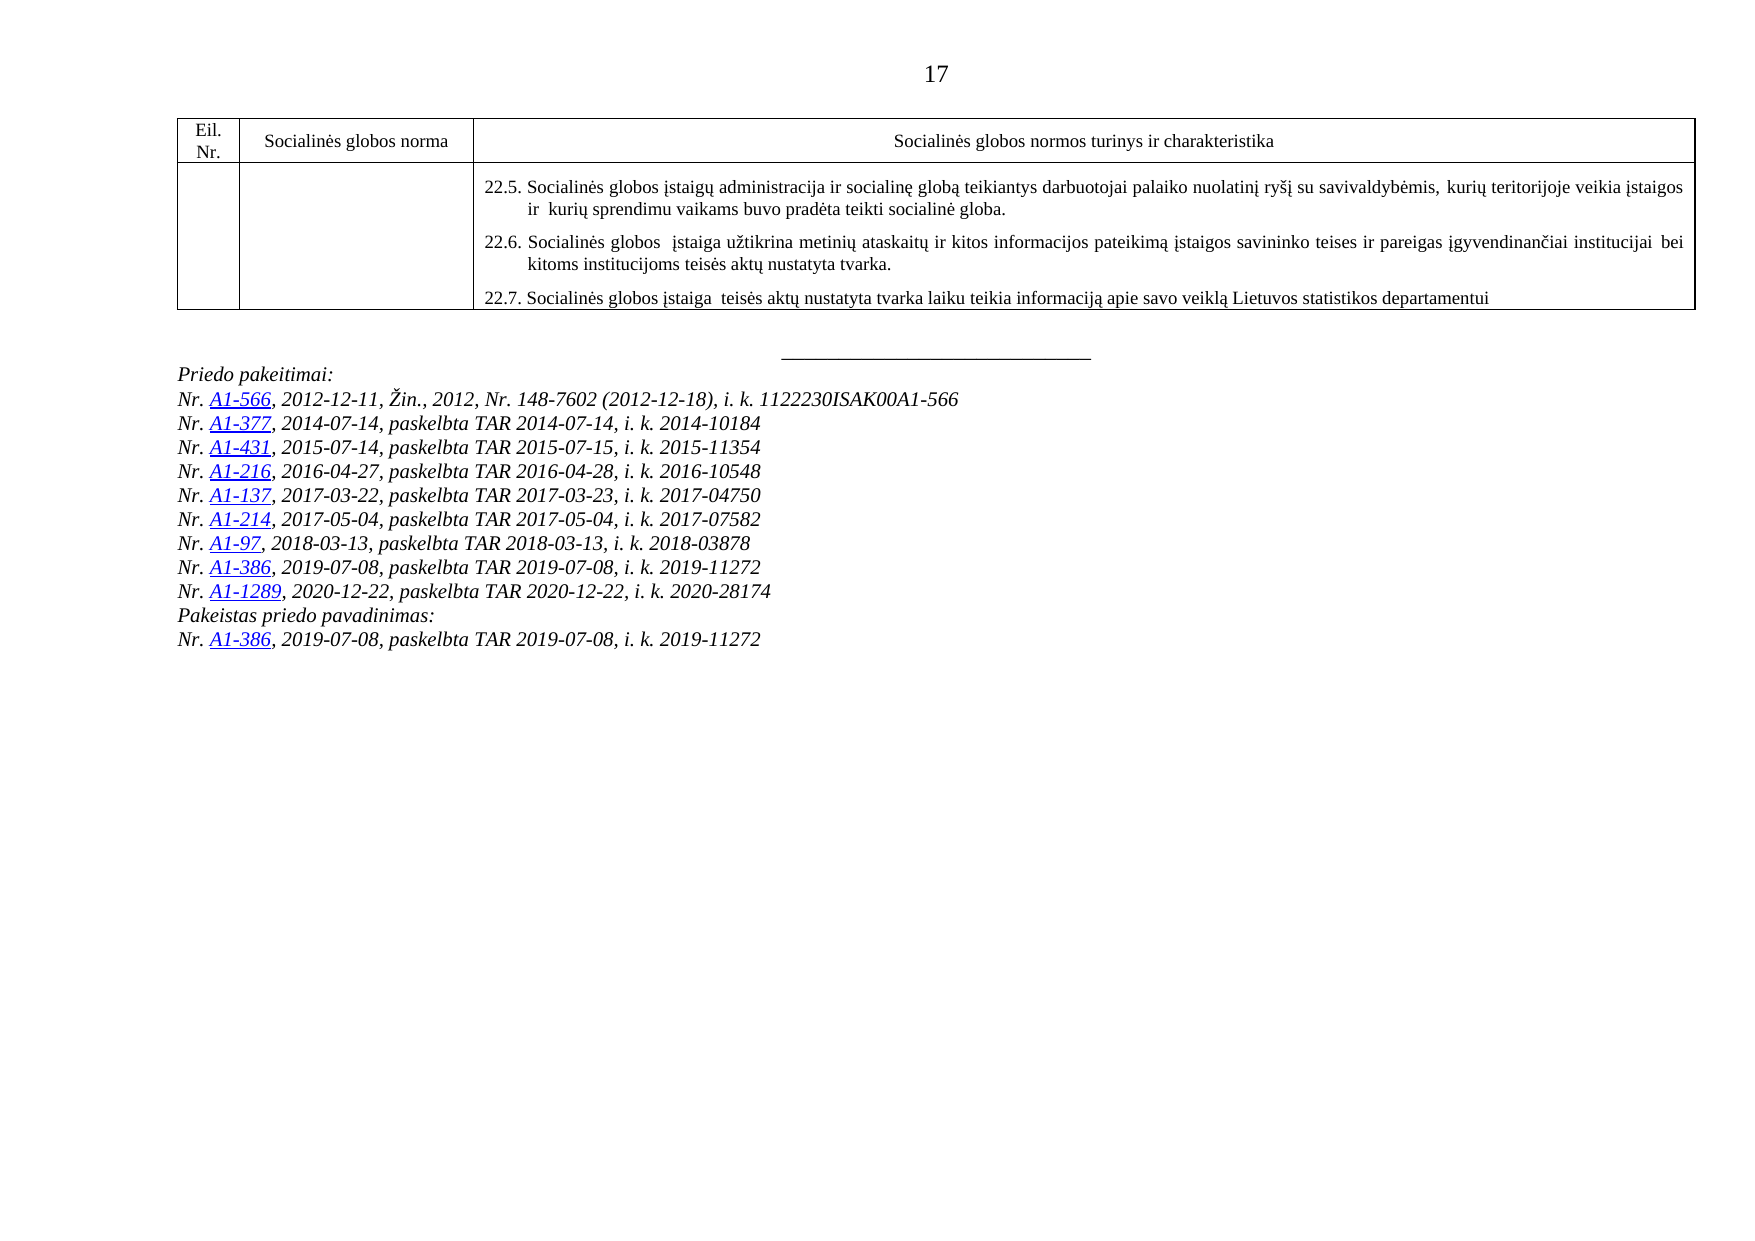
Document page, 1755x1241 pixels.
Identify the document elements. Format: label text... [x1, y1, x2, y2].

text Nr. A1-377, 2014-07-14, paskelbta TAR 2014-07-14, i. k. 2014-10184 [177, 411, 1695, 434]
text Nr. A1-431, 2015-07-14, paskelbta TAR 2015-07-15, i. k. 2015-11354 [177, 434, 1695, 459]
text Nr. A1-386, 2019-07-08, paskelbta TAR 2019-07-08, i. k. 2019-11272 [177, 555, 1695, 579]
text Nr. A1-214, 2017-05-04, paskelbta TAR 2017-05-04, i. k. 2017-07582 [177, 507, 1695, 531]
table_header Socialinės globos normos turinys ir charakteristika [474, 119, 1694, 162]
text Nr. A1-97, 2018-03-13, paskelbta TAR 2018-03-13, i. k. 2018-03878 [177, 531, 1695, 555]
table_cell [240, 163, 473, 309]
table_header Socialinės globos norma [240, 119, 473, 162]
table_header Eil. Nr. [178, 119, 239, 162]
text Pakeistas priedo pavadinimas: [177, 603, 1695, 627]
text ___________________________ [177, 336, 1695, 362]
text Nr. A1-386, 2019-07-08, paskelbta TAR 2019-07-08, i. k. 2019-11272 [177, 627, 1695, 651]
text Nr. A1-566, 2012-12-11, Žin., 2012, Nr. 148-7602 (2012-12-18), i. k. 1122230ISAK00A1-566 [177, 386, 1695, 411]
text Nr. A1-216, 2016-04-27, paskelbta TAR 2016-04-28, i. k. 2016-10548 [177, 459, 1695, 483]
text Nr. A1-1289, 2020-12-22, paskelbta TAR 2020-12-22, i. k. 2020-28174 [177, 579, 1695, 603]
text Priedo pakeitimai: [177, 362, 1695, 386]
table_cell 22.5. Socialinės globos įstaigų administracija ir socialinę globą teikiantys darbuotojai palaiko nuolatinį ryšį su savivaldybėmis, kurių teritorijoje veikia įstaigos ir kurių sprendimu vaikams buvo pradėta teikti socialinė globa. 22.6. Socialinės globos įstaiga užtikrina metinių ataskaitų ir kitos informacijos pateikimą įstaigos savininko teises ir pareigas įgyvendinančiai institucijai bei kitoms institucijoms teisės aktų nustatyta tvarka. 22.7. Socialinės globos įstaiga teisės aktų nustatyta tvarka laiku teikia informaciją apie savo veiklą Lietuvos statistikos departamentui [474, 163, 1694, 309]
table_cell [178, 163, 239, 309]
text Nr. A1-137, 2017-03-22, paskelbta TAR 2017-03-23, i. k. 2017-04750 [177, 483, 1695, 507]
